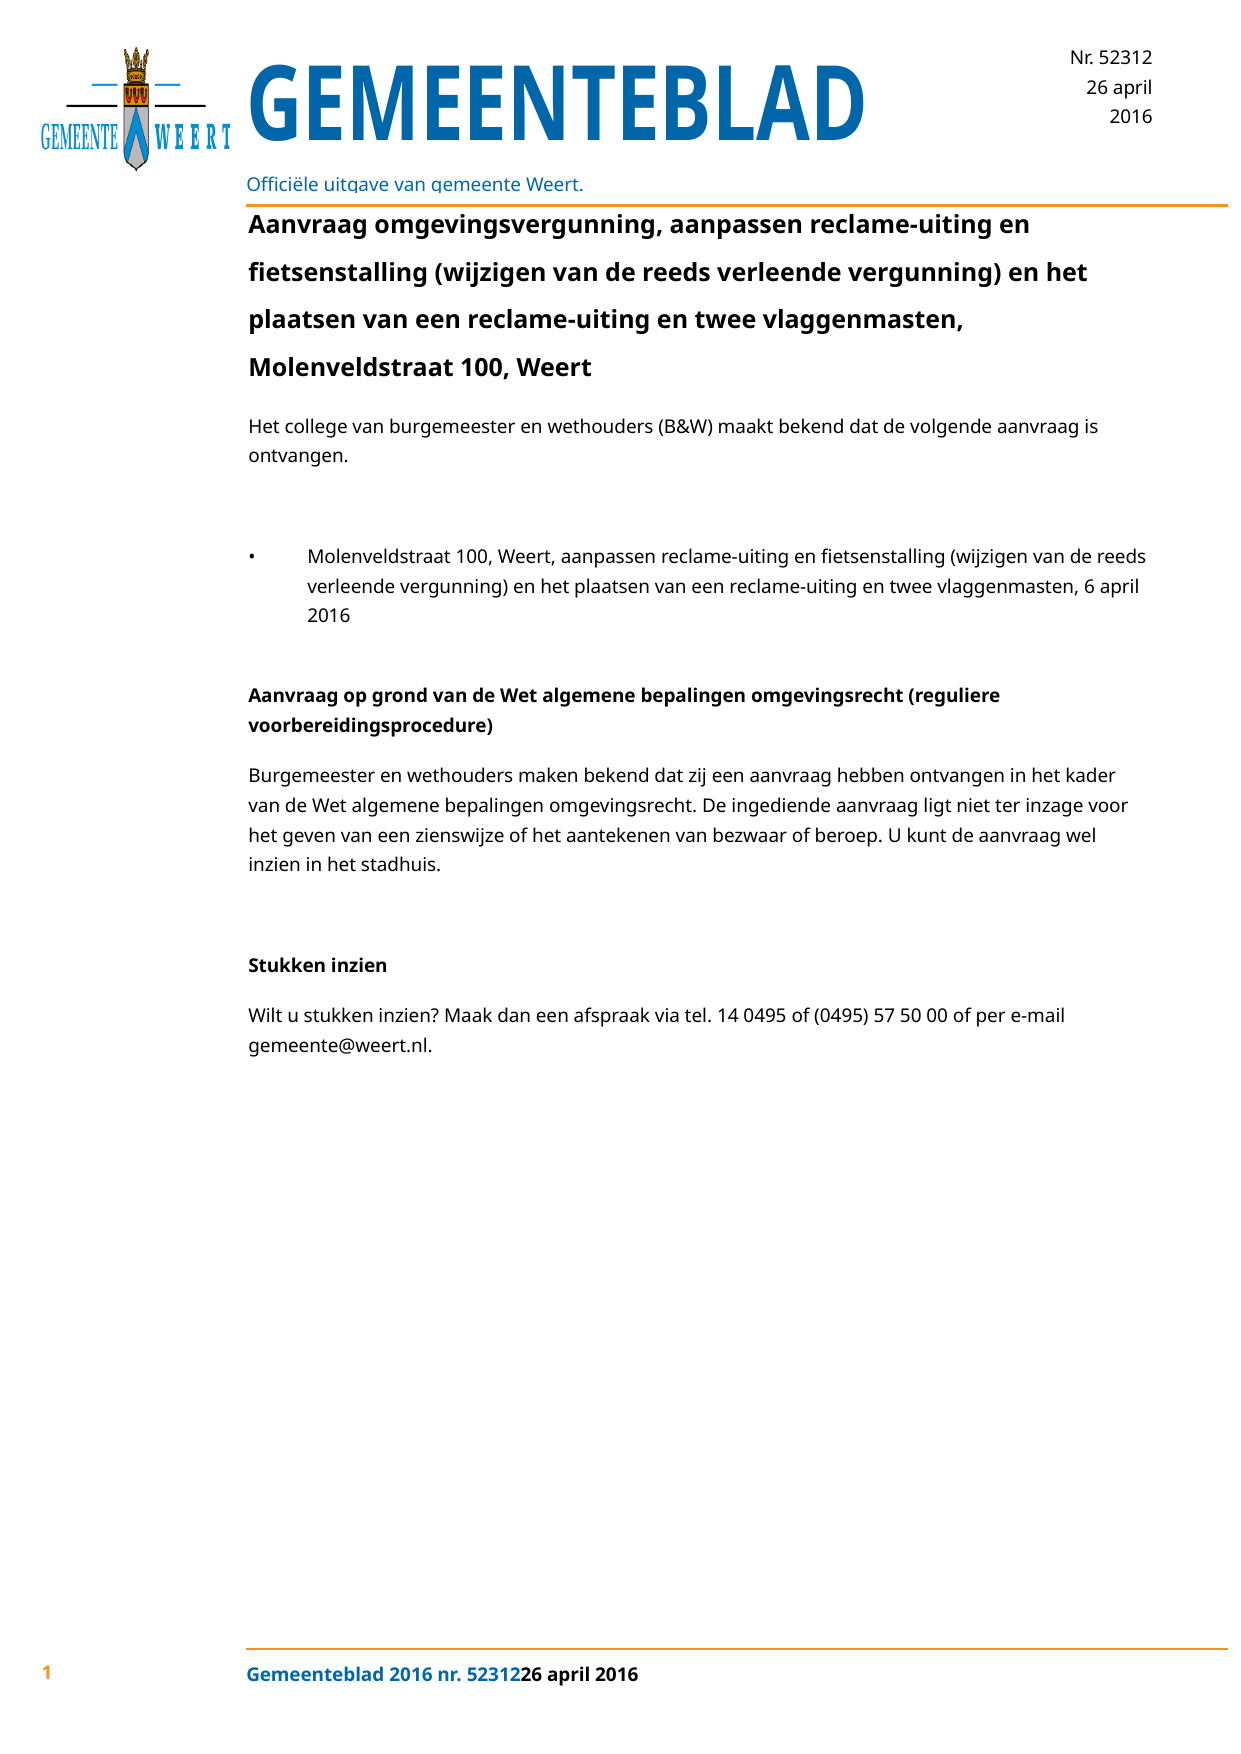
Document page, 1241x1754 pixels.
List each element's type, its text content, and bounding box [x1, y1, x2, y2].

picture [41, 47, 231, 172]
text Het college van burgemeester en wethouders (B&W) maakt bekend dat de volgende aanvraag is ontvangen. [248, 413, 1152, 468]
text Aanvraag omgevingsvergunning, aanpassen reclame-uiting en fietsenstalling (wijzigen van de reeds verleende vergunning) en het plaatsen van een reclame-uiting en twee vlaggenmasten, Molenveldstraat 100, Weert [248, 207, 1152, 384]
list Molenveldstraat 100, Weert, aanpassen reclame-uiting en fietsenstalling (wijzigen van de reeds verleende vergunning) en het plaatsen van een reclame-uiting en twee vlaggenmasten, 6 april 2016 [248, 543, 1152, 628]
text Stukken inzien [248, 952, 1152, 978]
text Wilt u stukken inzien? Maak dan een afspraak via tel. 14 0495 of (0495) 57 50 00 of per e-mail gemeente@weert.nl. [248, 1003, 1152, 1058]
text Burgemeester en wethouders maken bekend dat zij een aanvraag hebben ontvangen in het kader van de Wet algemene bepalingen omgevingsrecht. De ingediende aanvraag ligt niet ter inzage voor het geven van een zienswijze of het aantekenen van bezwaar of beroep. U kunt de aanvraag wel inzien in het stadhuis. [248, 763, 1152, 877]
text Aanvraag op grond van de Wet algemene bepalingen omgevingsrecht (reguliere voorbereidingsprocedure) [248, 683, 1152, 738]
